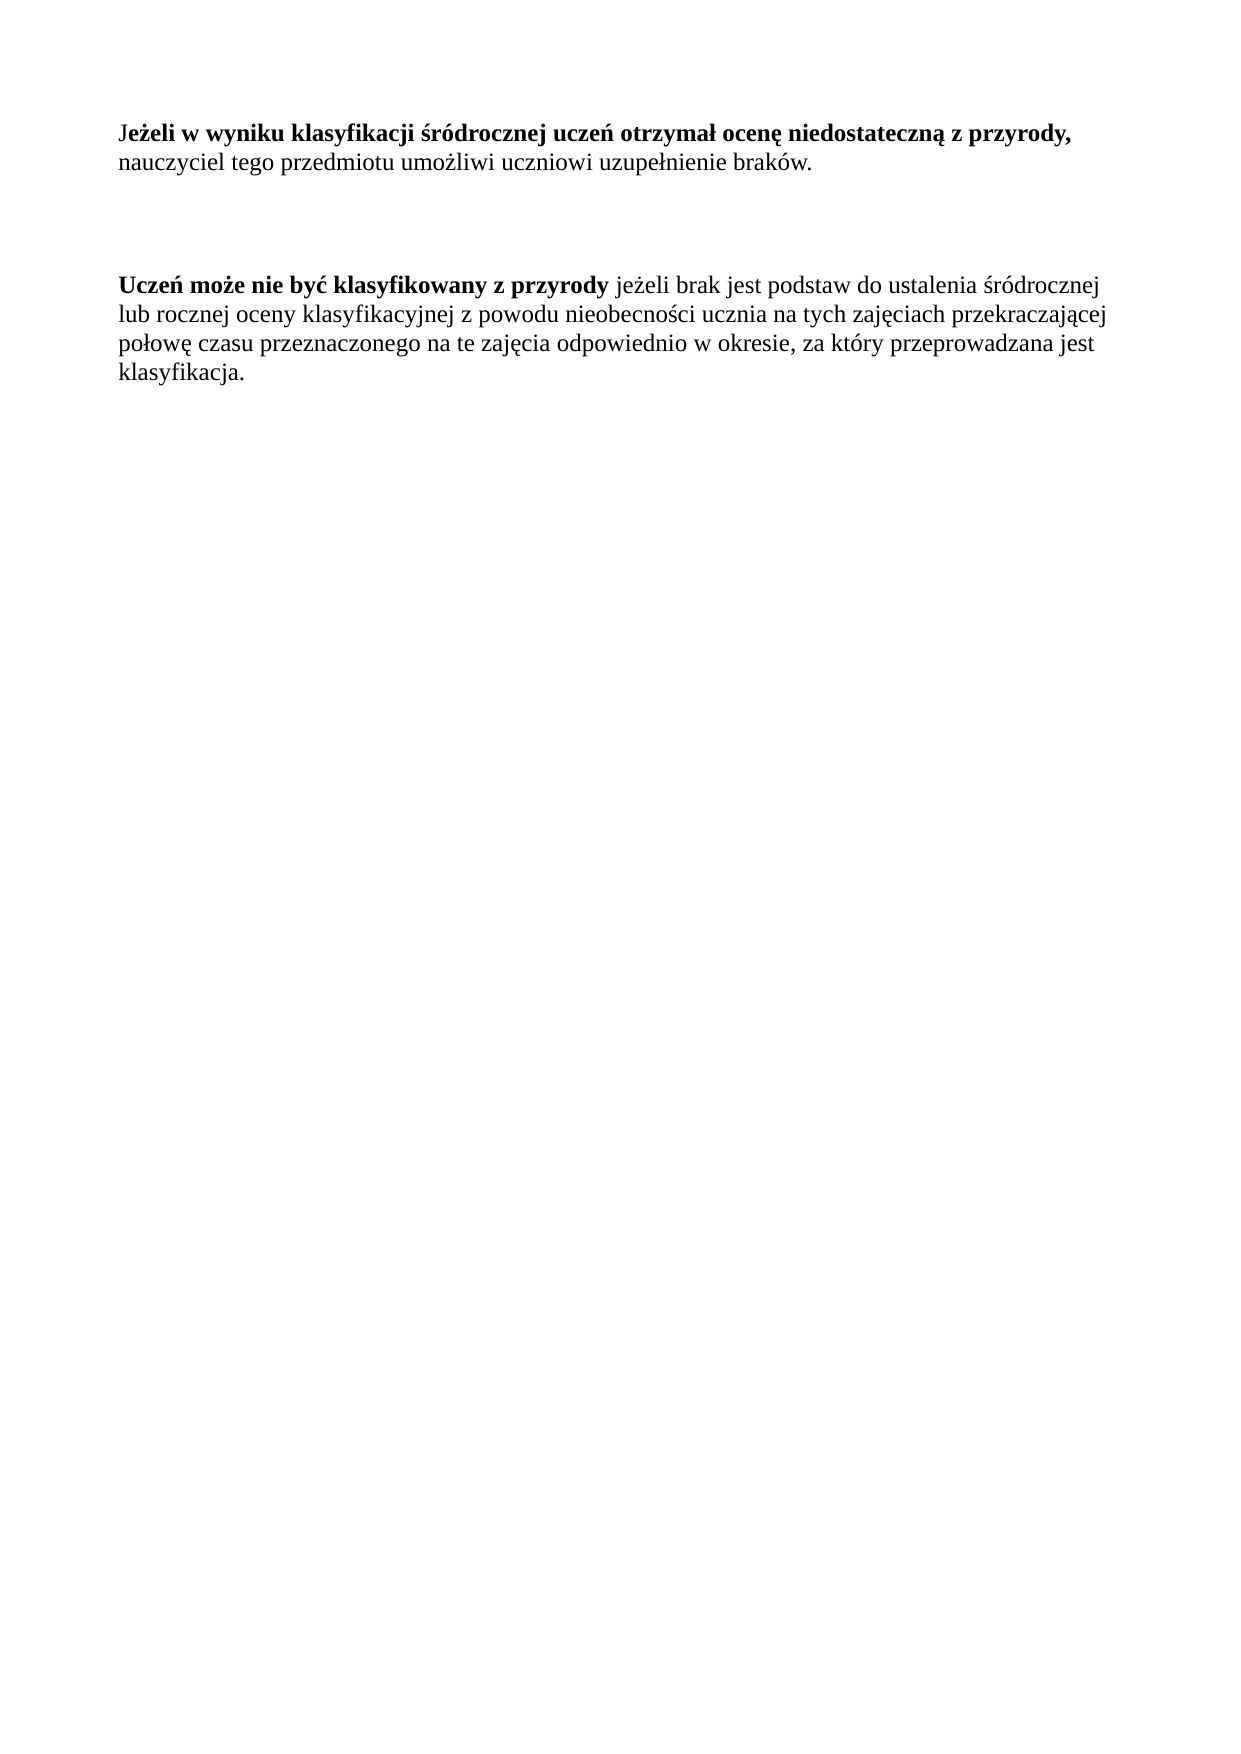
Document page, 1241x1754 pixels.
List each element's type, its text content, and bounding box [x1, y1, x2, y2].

text Jeżeli w wyniku klasyfikacji śródrocznej uczeń otrzymał ocenę niedostateczną z przyrody, nauczyciel tego przedmiotu umożliwi uczniowi uzupełnienie braków. [118, 118, 1122, 176]
text Uczeń może nie być klasyfikowany z przyrody jeżeli brak jest podstaw do ustalenia śródrocznej lub rocznej oceny klasyfikacyjnej z powodu nieobecności ucznia na tych zajęciach przekraczającej połowę czasu przeznaczonego na te zajęcia odpowiednio w okresie, za który przeprowadzana jest klasyfikacja. [118, 271, 1122, 386]
